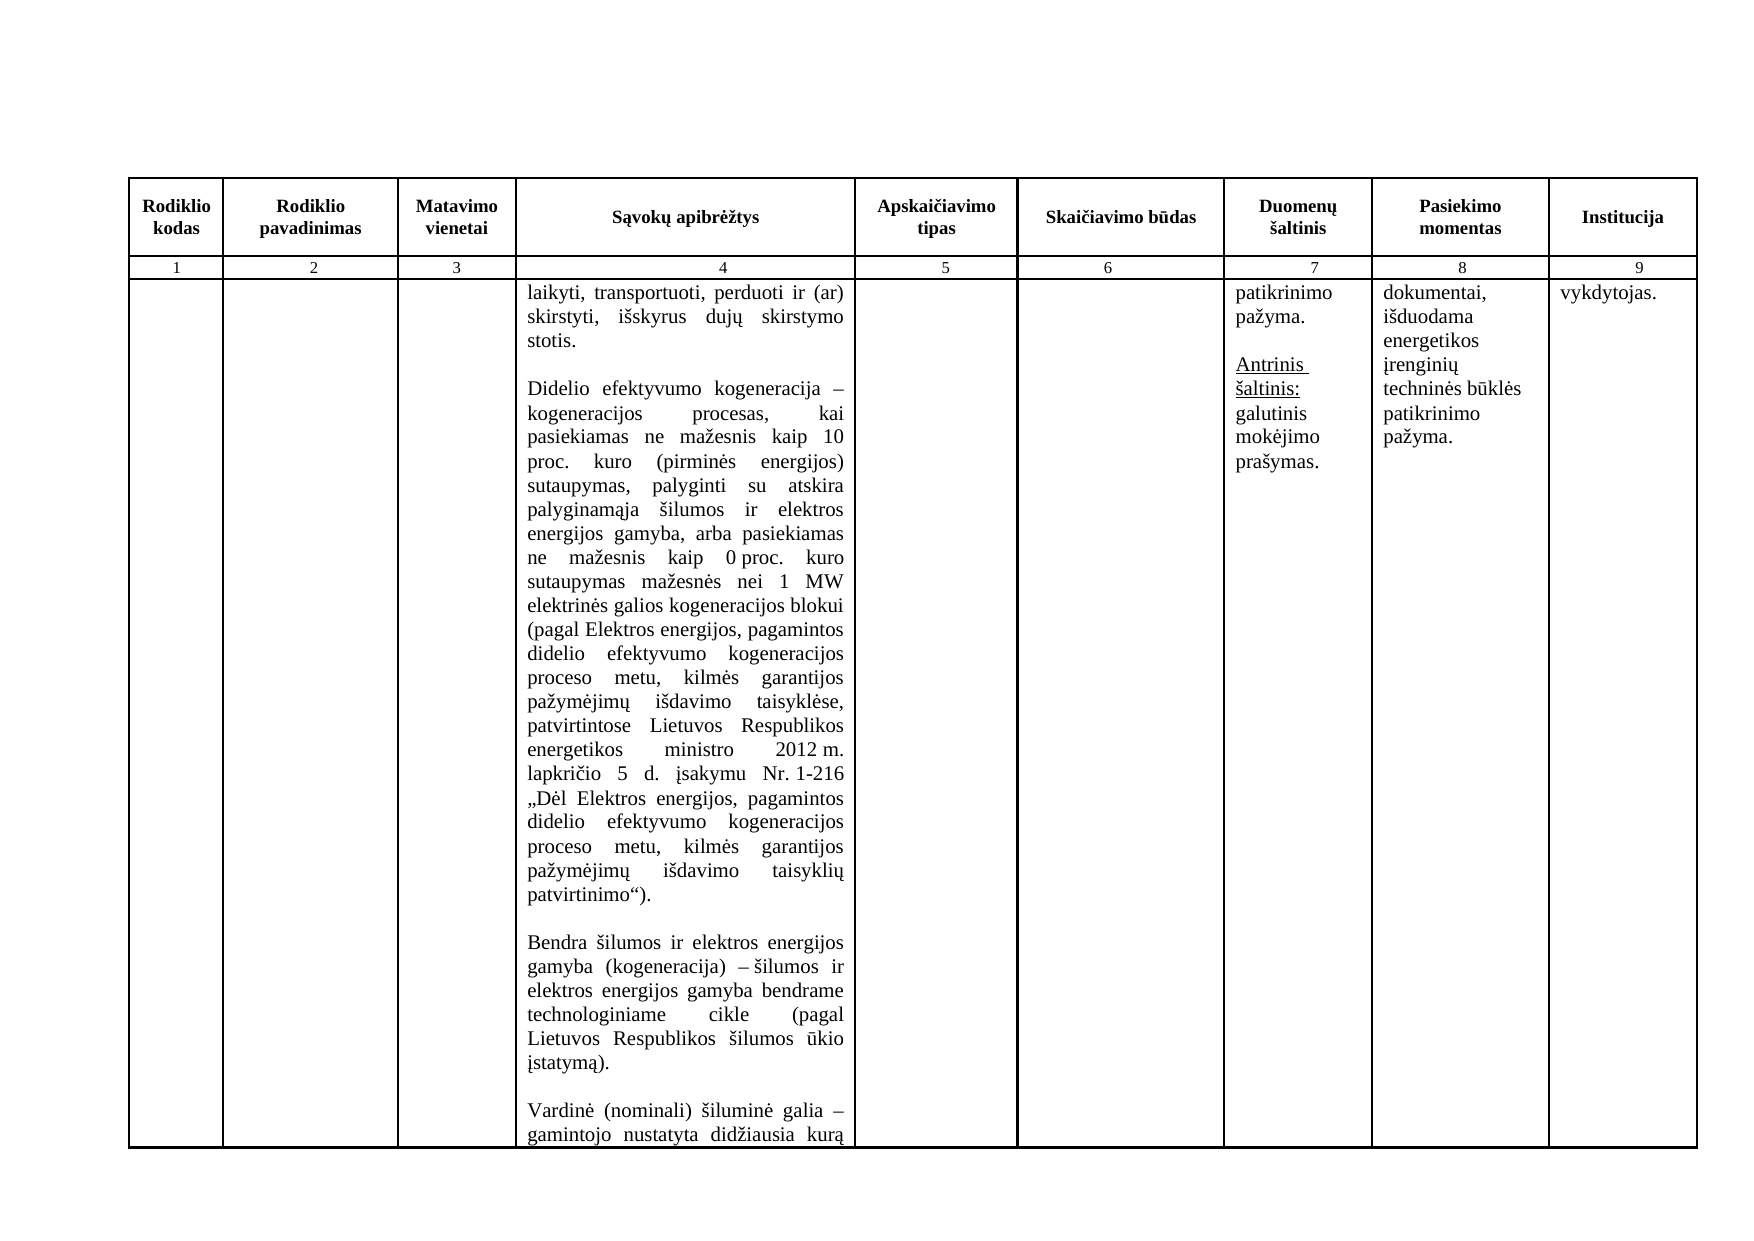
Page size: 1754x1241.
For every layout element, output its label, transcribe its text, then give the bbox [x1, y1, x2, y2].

table_header Pasiekimo momentas [1373, 179, 1548, 255]
table_header Institucija [1550, 179, 1696, 255]
table_cell 6 [1019, 257, 1223, 278]
table_cell 8 [1373, 257, 1548, 278]
table_cell dokumentai, išduodama energetikos įrenginių techninės būklės patikrinimo pažyma. [1373, 280, 1548, 1146]
table_cell [130, 280, 222, 1146]
table_cell [856, 280, 1016, 1146]
table_cell 3 [399, 257, 515, 278]
table_header Skaičiavimo būdas [1019, 179, 1223, 255]
table_cell 7 [1225, 257, 1371, 278]
table_header Duomenų šaltinis [1225, 179, 1371, 255]
table_header Apskaičiavimo tipas [856, 179, 1016, 255]
table_cell [224, 280, 397, 1146]
table_cell laikyti, transportuoti, perduoti ir (ar) skirstyti, išskyrus dujų skirstymo stotis. Didelio efektyvumo kogeneracija – kogeneracijos procesas, kai pasiekiamas ne mažesnis kaip 10 proc. kuro (pirminės energijos) sutaupymas, palyginti su atskira palyginamąja šilumos ir elektros energijos gamyba, arba pasiekiamas ne mažesnis kaip 0 proc. kuro sutaupymas mažesnės nei 1 MW elektrinės galios kogeneracijos blokui (pagal Elektros energijos, pagamintos didelio efektyvumo kogeneracijos proceso metu, kilmės garantijos pažymėjimų išdavimo taisyklėse, patvirtintose Lietuvos Respublikos energetikos ministro 2012 m. lapkričio 5 d. įsakymu Nr. 1-216 „Dėl Elektros energijos, pagamintos didelio efektyvumo kogeneracijos proceso metu, kilmės garantijos pažymėjimų išdavimo taisyklių patvirtinimo“). Bendra šilumos ir elektros energijos gamyba (kogeneracija) – šilumos ir elektros energijos gamyba bendrame technologiniame cikle (pagal Lietuvos Respublikos šilumos ūkio įstatymą). Vardinė (nominali) šiluminė galia – gamintojo nustatyta didžiausia kurą [517, 280, 854, 1146]
table_cell 9 [1550, 257, 1696, 278]
table_cell 4 [517, 257, 854, 278]
table_header Sąvokų apibrėžtys [517, 179, 854, 255]
table_cell vykdytojas. [1550, 280, 1696, 1146]
table_header Rodiklio kodas [130, 179, 222, 255]
table_cell patikrinimo pažyma. Antrinis šaltinis: galutinis mokėjimo prašymas. [1225, 280, 1371, 1146]
table_cell 2 [224, 257, 397, 278]
table_header Matavimo vienetai [399, 179, 515, 255]
table_cell [399, 280, 515, 1146]
table_cell [1019, 280, 1223, 1146]
table_cell 5 [856, 257, 1016, 278]
table_header Rodiklio pavadinimas [224, 179, 397, 255]
table_cell 1 [130, 257, 222, 278]
